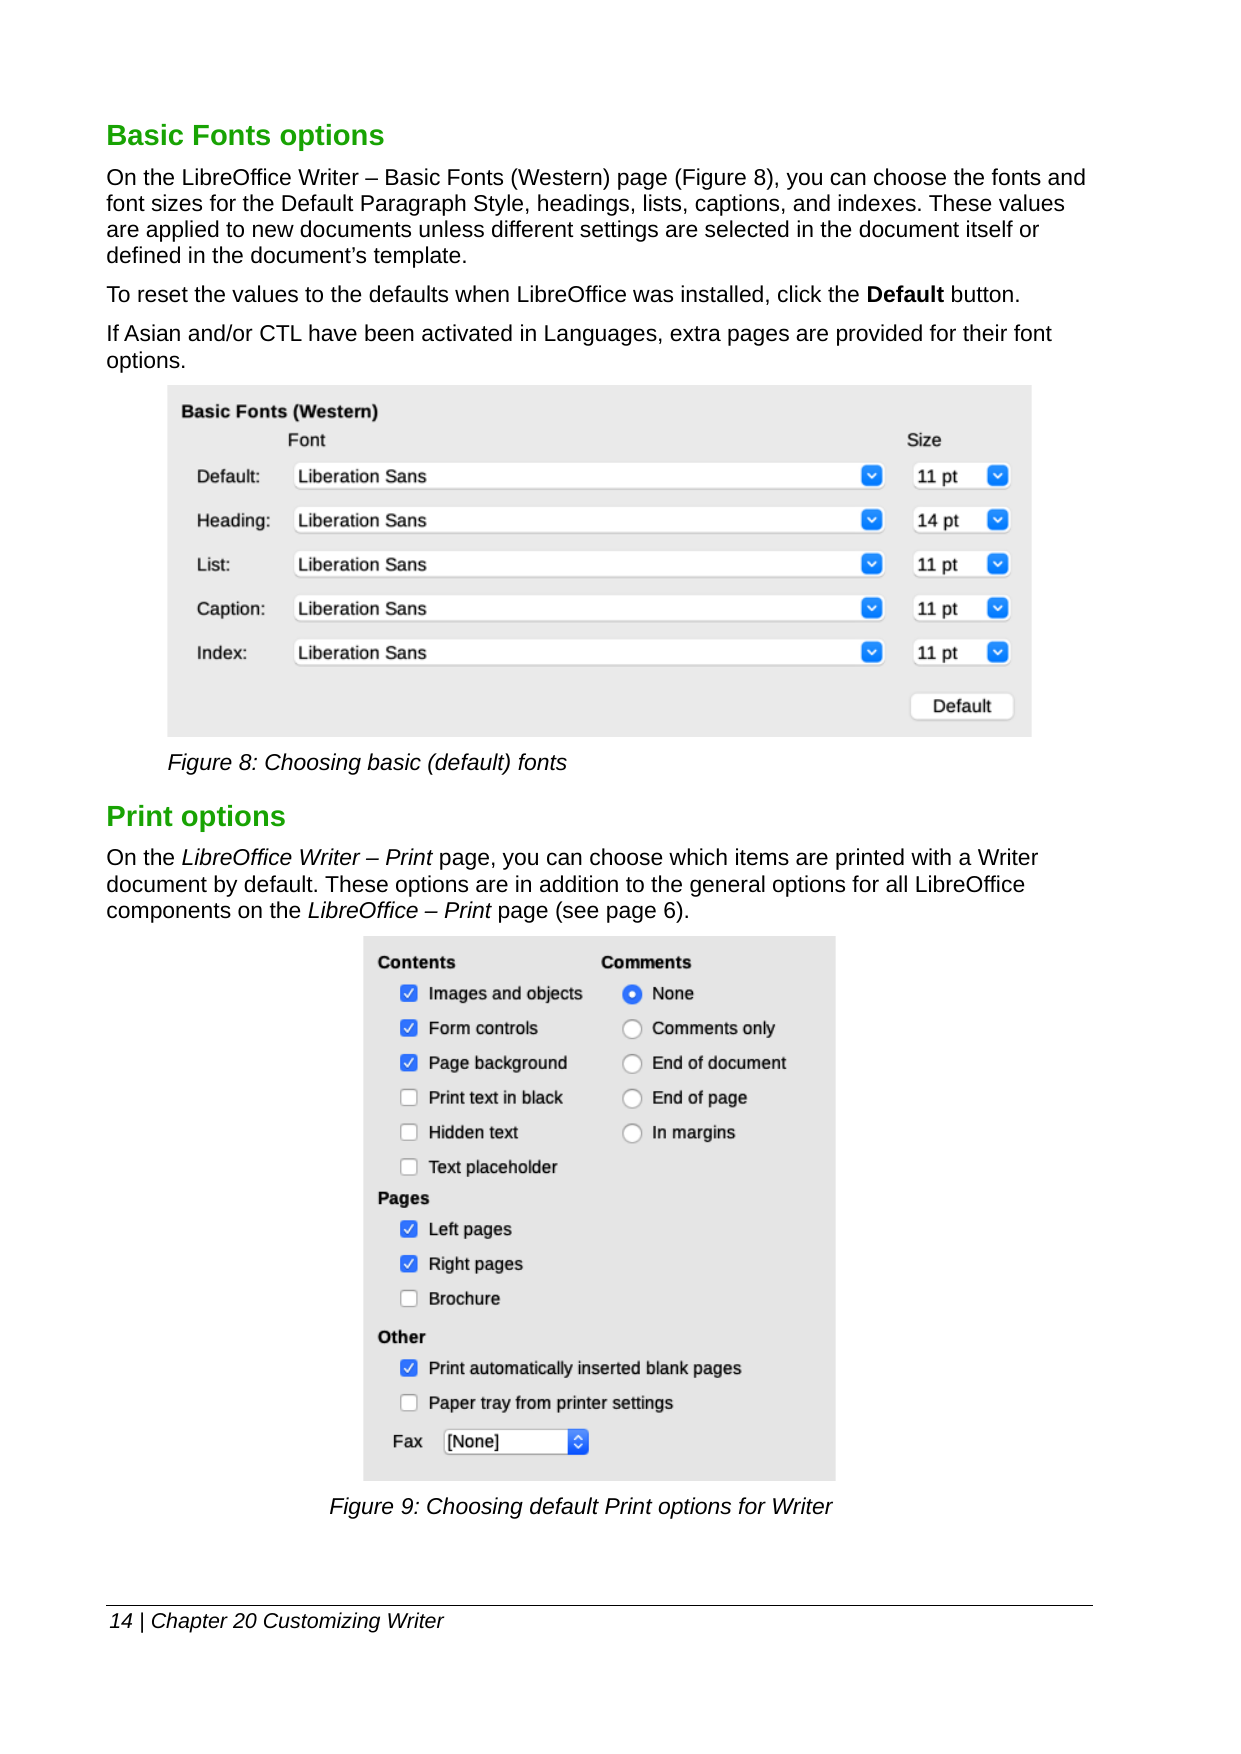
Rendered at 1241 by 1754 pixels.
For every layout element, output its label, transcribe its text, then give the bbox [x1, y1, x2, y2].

picture [363, 936, 836, 1481]
text On the LibreOffice Writer – Basic Fonts (Western) page (Figure 8), you can choose the fonts and font sizes for the Default Paragraph Style, headings, lists, captions, and indexes. These values are applied to new documents unless different settings are selected in the document itself or defined in the document’s template. [106, 163, 1093, 269]
text To reset the values to the defaults when LibreOffice was installed, click the Default button. [106, 281, 1093, 308]
text If Asian and/or CTL have been activated in Languages, extra pages are provided for their font options. [106, 320, 1093, 373]
subtitle Print options [106, 799, 1093, 833]
text Figure 9: Choosing default Print options for Writer [329, 1493, 870, 1519]
subtitle Basic Fonts options [106, 118, 1093, 152]
text Figure 8: Choosing basic (default) fonts [167, 749, 1032, 775]
text On the LibreOffice Writer – Print page, you can choose which items are printed with a Writer document by default. These options are in addition to the general options for all LibreOffice components on the LibreOffice – Print page (see page 6). [106, 844, 1093, 923]
picture [167, 385, 1032, 737]
